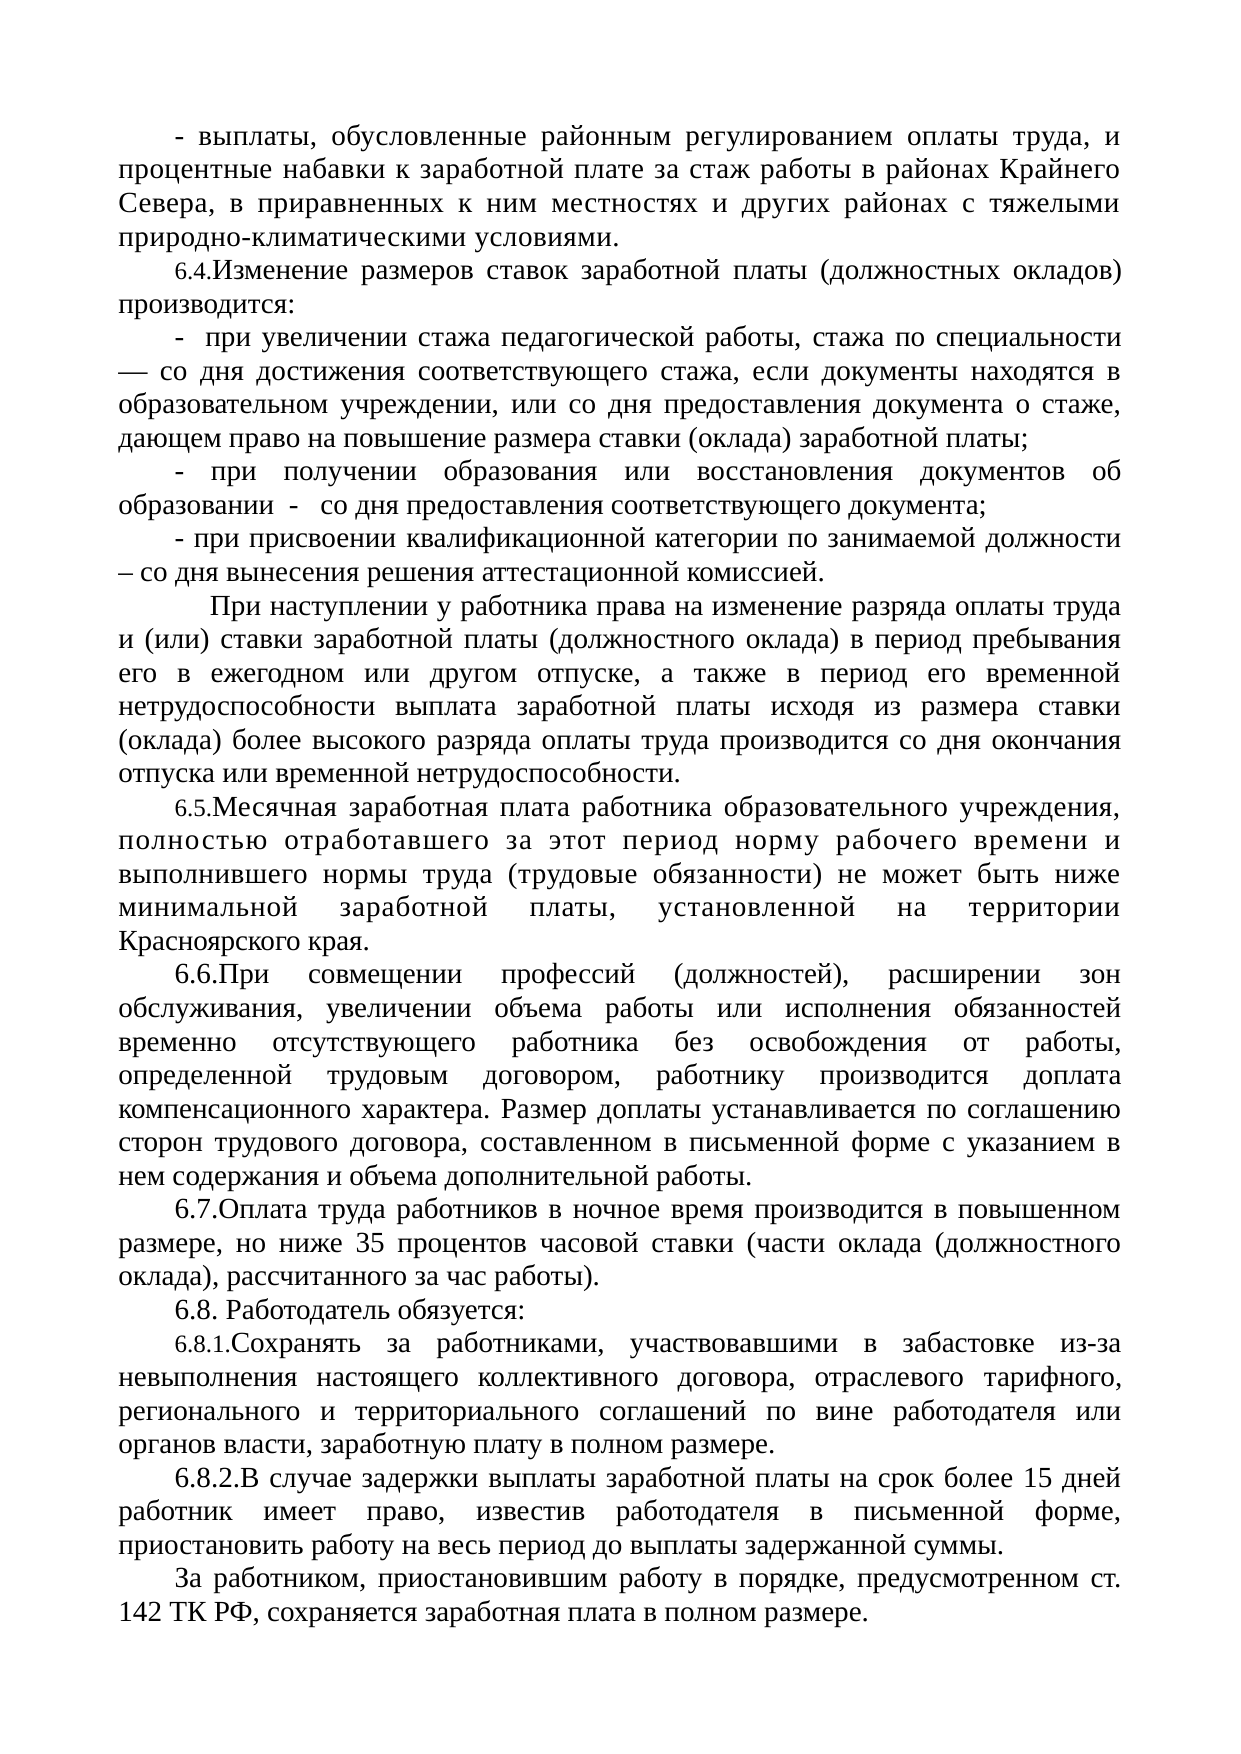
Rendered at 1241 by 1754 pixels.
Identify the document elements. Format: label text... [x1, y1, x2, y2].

text - при получении образования или восстановления документов об образовании - со дня предоставления соответствующего документа; [118, 453, 1122, 521]
list При совмещении профессий (должностей), расширении зон обслуживания, увеличении объема работы или исполнения обязанностей временно отсутствующего работника без освобождения от работы, определенной трудовым договором, работнику производится доплата компенсационного характера. Размер доплаты устанавливается по соглашению сторон трудового договора, составленном в письменной форме с указанием в нем содержания и объема дополнительной работы. [118, 957, 1122, 1191]
text При наступлении у работника права на изменение разряда оплаты труда и (или) ставки заработной платы (должностного оклада) в период пребывания его в ежегодном или другом отпуске, а также в период его временной нетрудоспособности выплата заработной платы исходя из размера ставки (оклада) более высокого разряда оплаты труда производится со дня окончания отпуска или временной нетрудоспособности. [118, 588, 1122, 789]
list Оплата труда работников в ночное время производится в повышенном размере, но ниже 35 процентов часовой ставки (части оклада (должностного оклада), рассчитанного за час работы). [118, 1191, 1122, 1292]
text - выплаты, обусловленные районным регулированием оплаты труда, и процентные набавки к заработной плате за стаж работы в районах Крайнего Севера, в приравненных к ним местностях и других районах с тяжелыми природно-климатическими условиями. [118, 118, 1122, 252]
list В случае задержки выплаты заработной платы на срок более 15 дней работник имеет право, известив работодателя в письменной форме, приостановить работу на весь период до выплаты задержанной суммы. [118, 1460, 1122, 1560]
text - при присвоении квалификационной категории по занимаемой должности – со дня вынесения решения аттестационной комиссией. [118, 521, 1122, 588]
text 6.8. Работодатель обязуется: [118, 1292, 1122, 1326]
list Сохранять за работниками, участвовавшими в забастовке из-за невыполнения настоящего коллективного договора, отраслевого тарифного, регионального и территориального соглашений по вине работодателя или органов власти, заработную плату в полном размере. [118, 1326, 1122, 1460]
list Месячная заработная плата работника образовательного учреждения, полностью отработавшего за этот период норму рабочего времени и выполнившего нормы труда (трудовые обязанности) не может быть ниже минимальной заработной платы, установленной на территории Красноярского края. [118, 789, 1122, 957]
text За работником, приостановившим работу в порядке, предусмотренном ст. 142 ТК РФ, сохраняется заработная плата в полном размере. [118, 1560, 1122, 1627]
list Изменение размеров ставок заработной платы (должностных окладов) производится: [118, 252, 1122, 319]
text - при увеличении стажа педагогической работы, стажа по специальности — со дня достижения соответствующего стажа, если документы находятся в образовательном учреждении, или со дня предоставления документа о стаже, дающем право на повышение размера ставки (оклада) заработной платы; [118, 319, 1122, 453]
